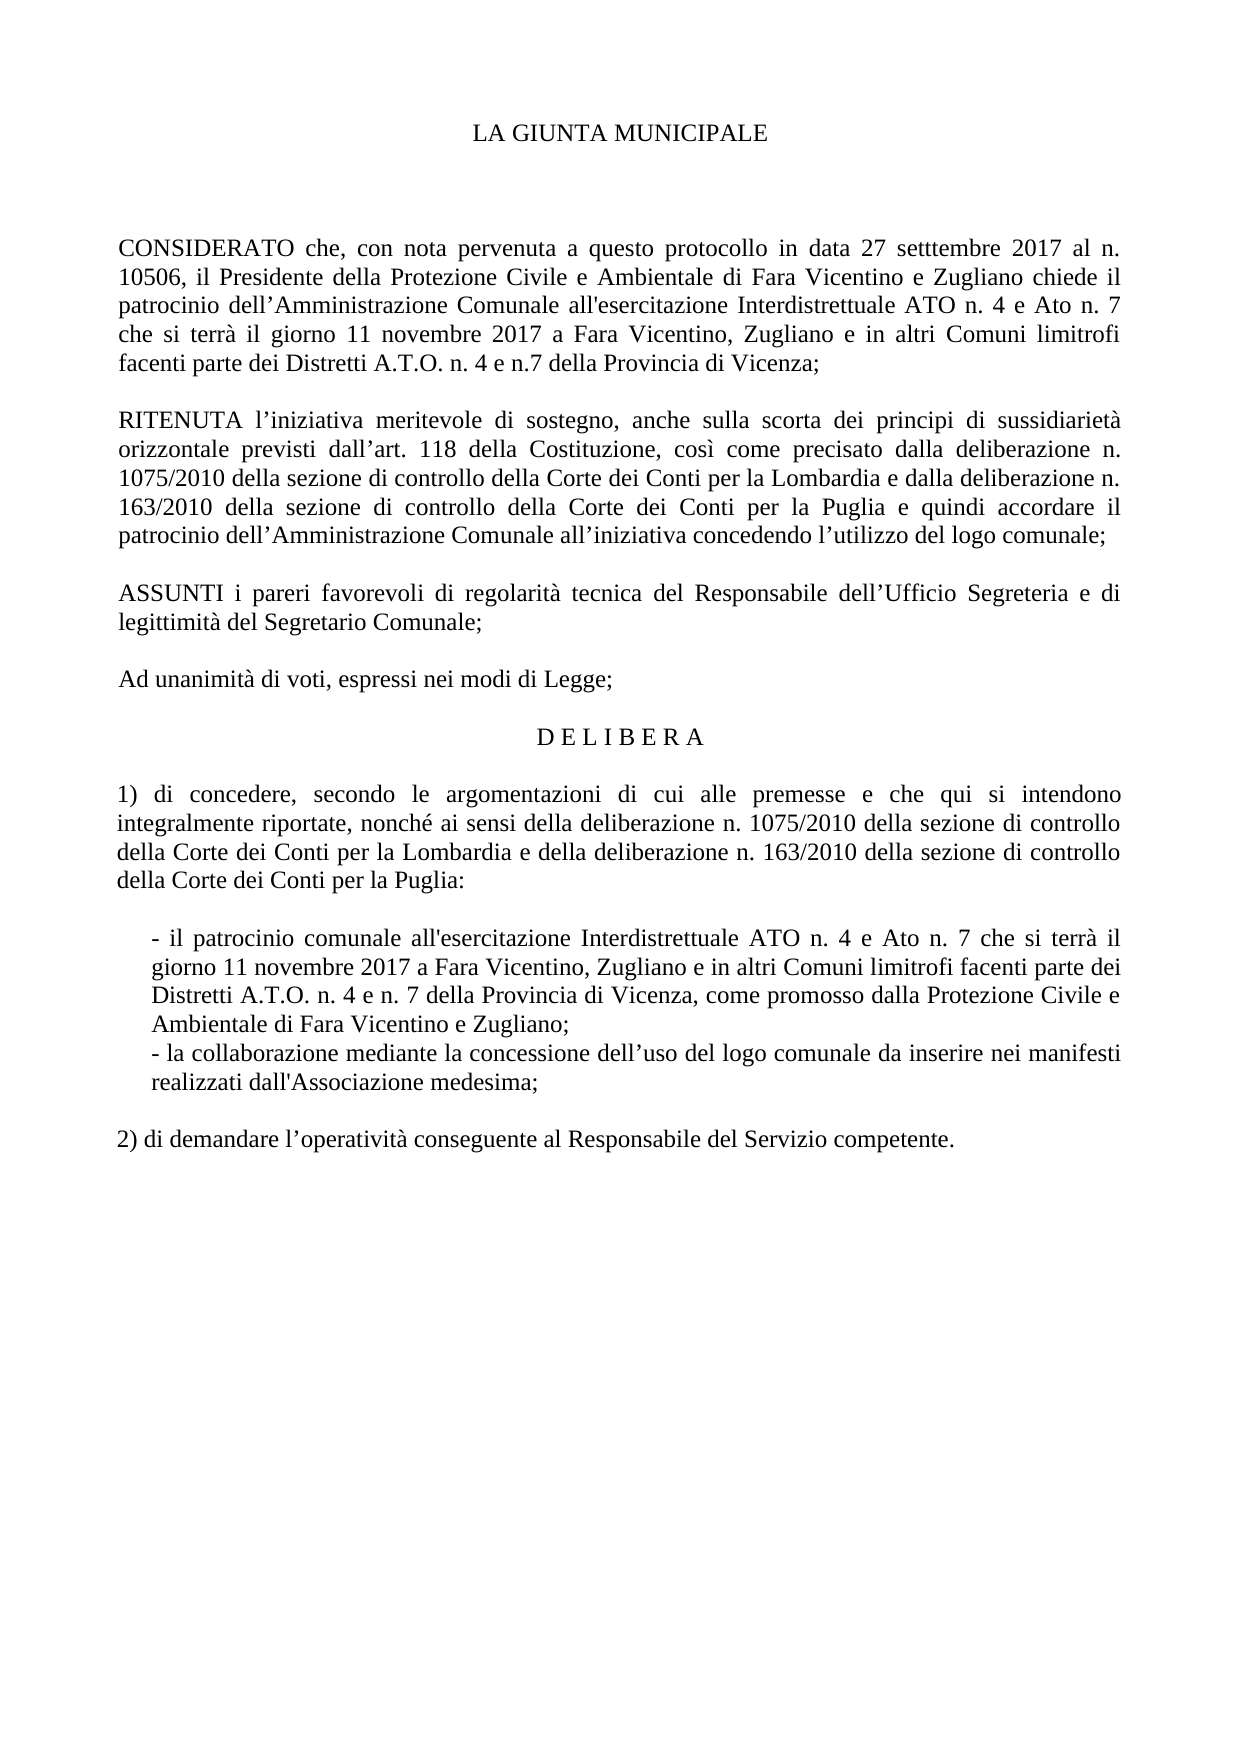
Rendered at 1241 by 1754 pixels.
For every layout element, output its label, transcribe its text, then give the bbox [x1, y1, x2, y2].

text Ad unanimità di voti, espressi nei modi di Legge; [118, 664, 1122, 693]
subtitle - il patrocinio comunale all'esercitazione Interdistrettuale ATO n. 4 e Ato n. 7 che si terrà il giorno 11 novembre 2017 a Fara Vicentino, Zugliano e in altri Comuni limitrofi facenti parte dei Distretti A.T.O. n. 4 e n. 7 della Provincia di Vicenza, come promosso dalla Protezione Civile e Ambientale di Fara Vicentino e Zugliano; [113, 923, 1122, 1038]
text D E L I B E R A [118, 722, 1122, 751]
text ASSUNTI i pareri favorevoli di regolarità tecnica del Responsabile dell’Ufficio Segreteria e di legittimità del Segretario Comunale; [118, 578, 1122, 636]
subtitle 1) di concedere, secondo le argomentazioni di cui alle premesse e che qui si intendono integralmente riportate, nonché ai sensi della deliberazione n. 1075/2010 della sezione di controllo della Corte dei Conti per la Lombardia e della deliberazione n. 163/2010 della sezione di controllo della Corte dei Conti per la Puglia: [117, 779, 1122, 894]
text CONSIDERATO che, con nota pervenuta a questo protocollo in data 27 setttembre 2017 al n. 10506, il Presidente della Protezione Civile e Ambientale di Fara Vicentino e Zugliano chiede il patrocinio dell’Amministrazione Comunale all'esercitazione Interdistrettuale ATO n. 4 e Ato n. 7 che si terrà il giorno 11 novembre 2017 a Fara Vicentino, Zugliano e in altri Comuni limitrofi facenti parte dei Distretti A.T.O. n. 4 e n.7 della Provincia di Vicenza; [118, 233, 1122, 377]
subtitle - la collaborazione mediante la concessione dell’uso del logo comunale da inserire nei manifesti realizzati dall'Associazione medesima; [113, 1038, 1122, 1096]
text LA GIUNTA MUNICIPALE [118, 118, 1122, 147]
text RITENUTA l’iniziativa meritevole di sostegno, anche sulla scorta dei principi di sussidiarietà orizzontale previsti dall’art. 118 della Costituzione, così come precisato dalla deliberazione n. 1075/2010 della sezione di controllo della Corte dei Conti per la Lombardia e dalla deliberazione n. 163/2010 della sezione di controllo della Corte dei Conti per la Puglia e quindi accordare il patrocinio dell’Amministrazione Comunale all’iniziativa concedendo l’utilizzo del logo comunale; [118, 406, 1122, 549]
list 2) di demandare l’operatività conseguente al Responsabile del Servizio competente. [117, 1124, 1122, 1153]
